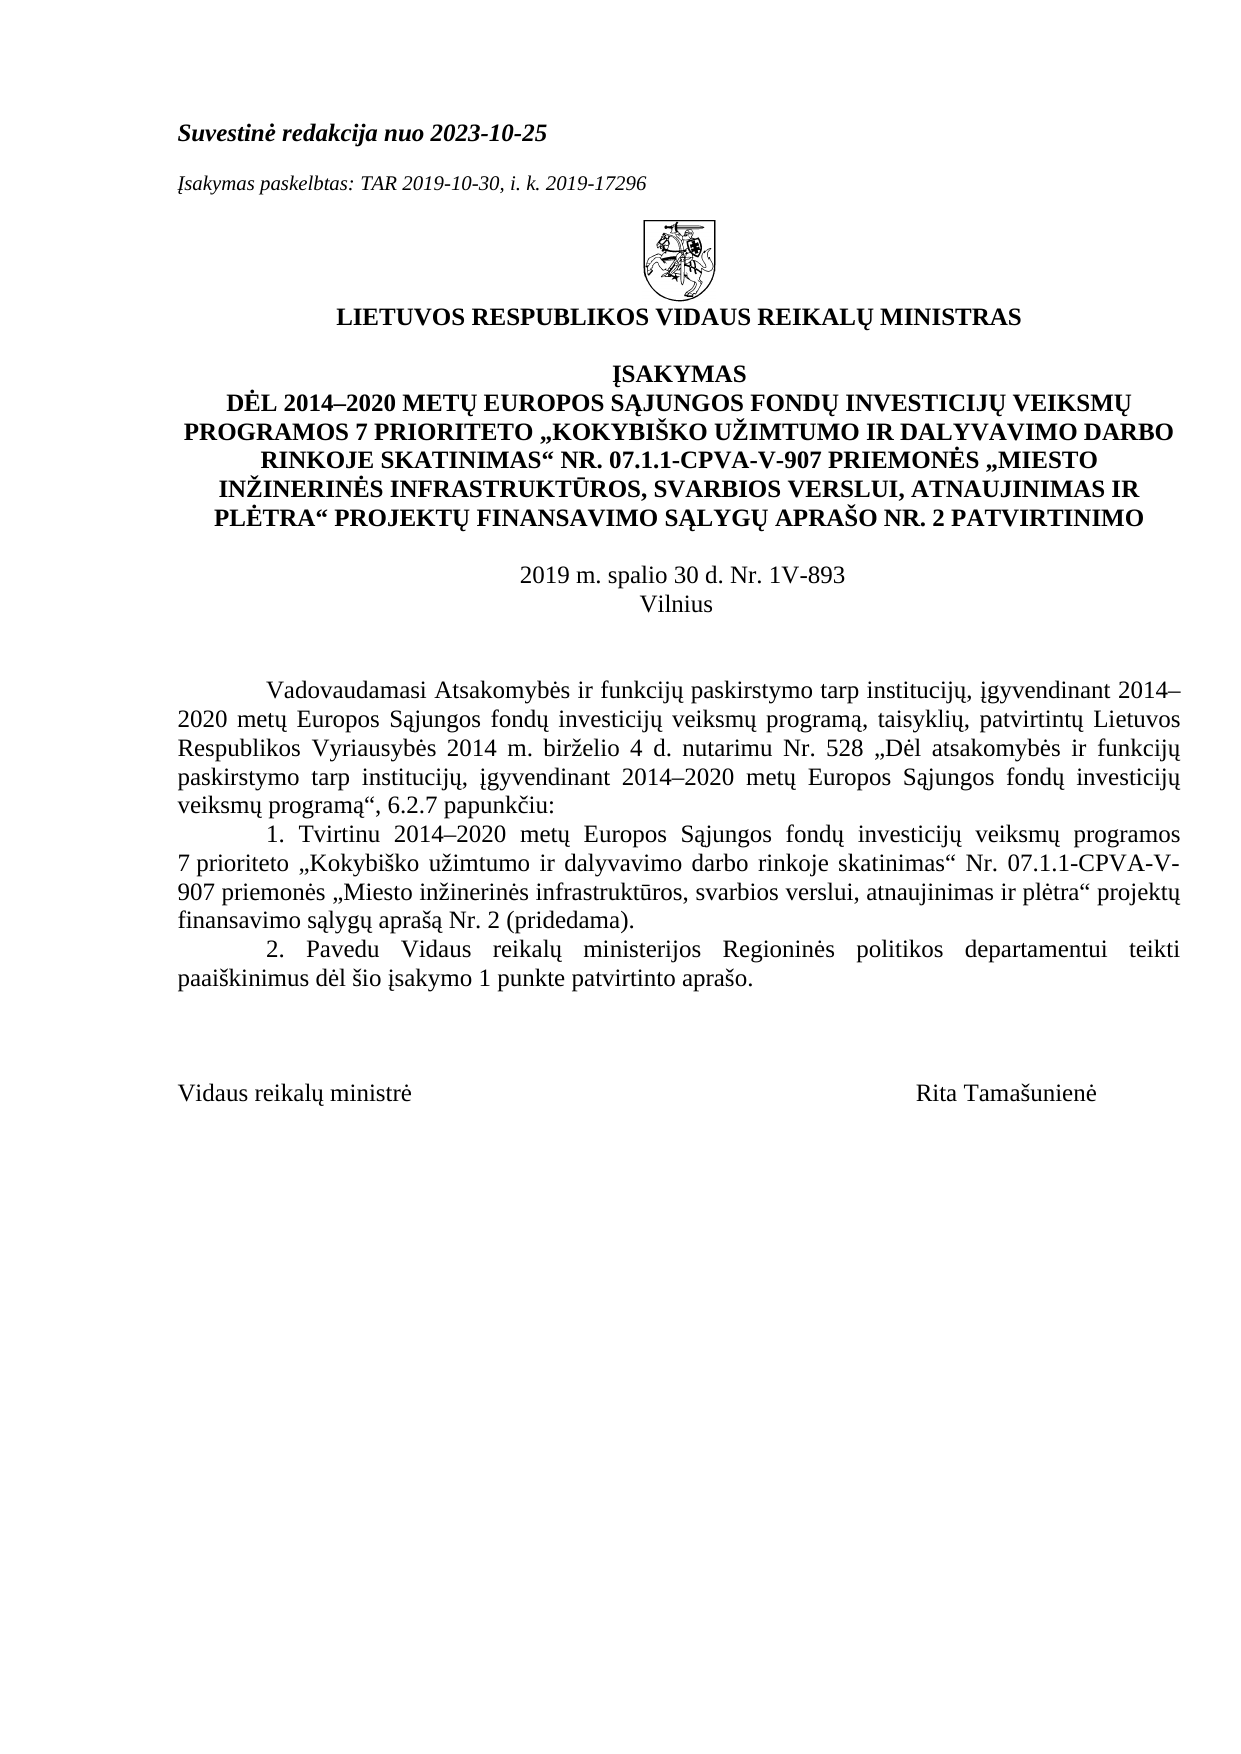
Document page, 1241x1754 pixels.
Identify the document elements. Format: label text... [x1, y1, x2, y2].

text Įsakymas paskelbtas: TAR 2019-10-30, i. k. 2019-17296 [177, 171, 1181, 195]
text 1. Tvirtinu 2014–2020 metų Europos Sąjungos fondų investicijų veiksmų programos 7 prioriteto „Kokybiško užimtumo ir dalyvavimo darbo rinkoje skatinimas“ Nr. 07.1.1-CPVA-V-907 priemonės „Miesto inžinerinės infrastruktūros, svarbios verslui, atnaujinimas ir plėtra“ projektų finansavimo sąlygų aprašą Nr. 2 (pridedama). [177, 819, 1181, 934]
text 2019 m. spalio 30 d. Nr. 1V-893 [177, 561, 1181, 589]
text Vilnius [177, 589, 1181, 618]
text DĖL 2014–2020 METŲ EUROPOS SĄJUNGOS FONDŲ INVESTICIJŲ VEIKSMŲ PROGRAMOS 7 PRIORITETO „KOKYBIŠKO UŽIMTUMO IR DALYVAVIMO DARBO RINKOJE SKATINIMAS“ NR. 07.1.1-CPVA-V-907 PRIEMONĖS „MIESTO INŽINERINĖS INFRASTRUKTŪROS, SVARBIOS VERSLUI, ATNAUJINIMAS IR PLĖTRA“ PROJEKTŲ FINANSAVIMO SĄLYGŲ APRAŠO NR. 2 PATVIRTINIMO [177, 388, 1181, 532]
text ĮSAKYMAS [177, 359, 1181, 388]
text Suvestinė redakcija nuo 2023-10-25 [177, 118, 1181, 147]
text LIETUVOS RESPUBLIKOS VIDAUS REIKALŲ MINISTRAS [177, 302, 1181, 331]
text Vidaus reikalų ministrė Rita Tamašunienė [177, 1078, 1181, 1107]
text Vadovaudamasi Atsakomybės ir funkcijų paskirstymo tarp institucijų, įgyvendinant 2014–2020 metų Europos Sąjungos fondų investicijų veiksmų programą, taisyklių, patvirtintų Lietuvos Respublikos Vyriausybės 2014 m. birželio 4 d. nutarimu Nr. 528 „Dėl atsakomybės ir funkcijų paskirstymo tarp institucijų, įgyvendinant 2014–2020 metų Europos Sąjungos fondų investicijų veiksmų programą“, 6.2.7 papunkčiu: [177, 676, 1181, 819]
text 2. Pavedu Vidaus reikalų ministerijos Regioninės politikos departamentui teikti paaiškinimus dėl šio įsakymo 1 punkte patvirtinto aprašo. [177, 934, 1181, 992]
